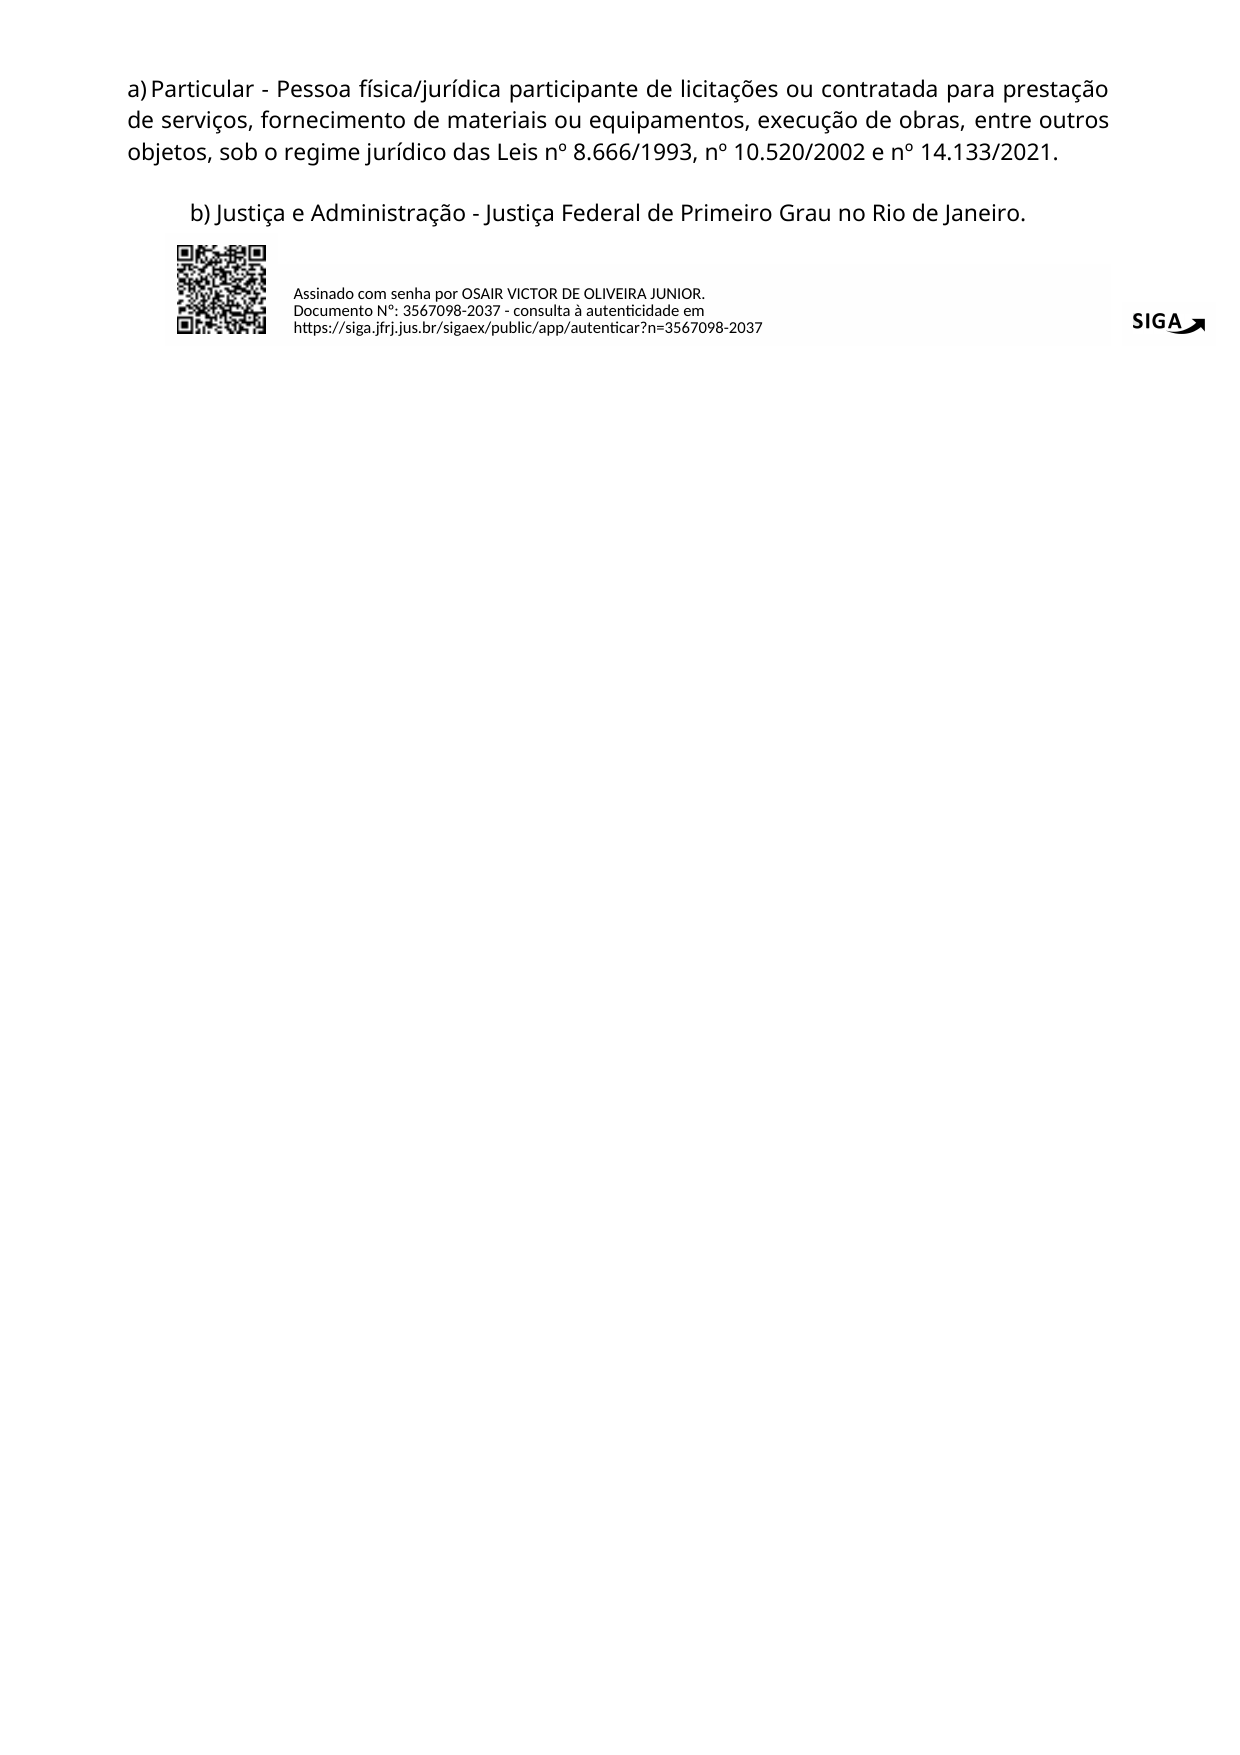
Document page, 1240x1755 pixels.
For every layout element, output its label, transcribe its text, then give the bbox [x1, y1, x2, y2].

list Justiça e Administração - Justiça Federal de Primeiro Grau no Rio de Janeiro. [189, 197, 1239, 229]
list Particular - Pessoa física/jurídica participante de licitações ou contratada para prestação de serviços, fornecimento de materiais ou equipamentos, execução de obras, entre outros objetos, sob o regime jurídico das Leis nº 8.666/1993, nº 10.520/2002 e nº 14.133/2021. [127, 73, 1109, 167]
